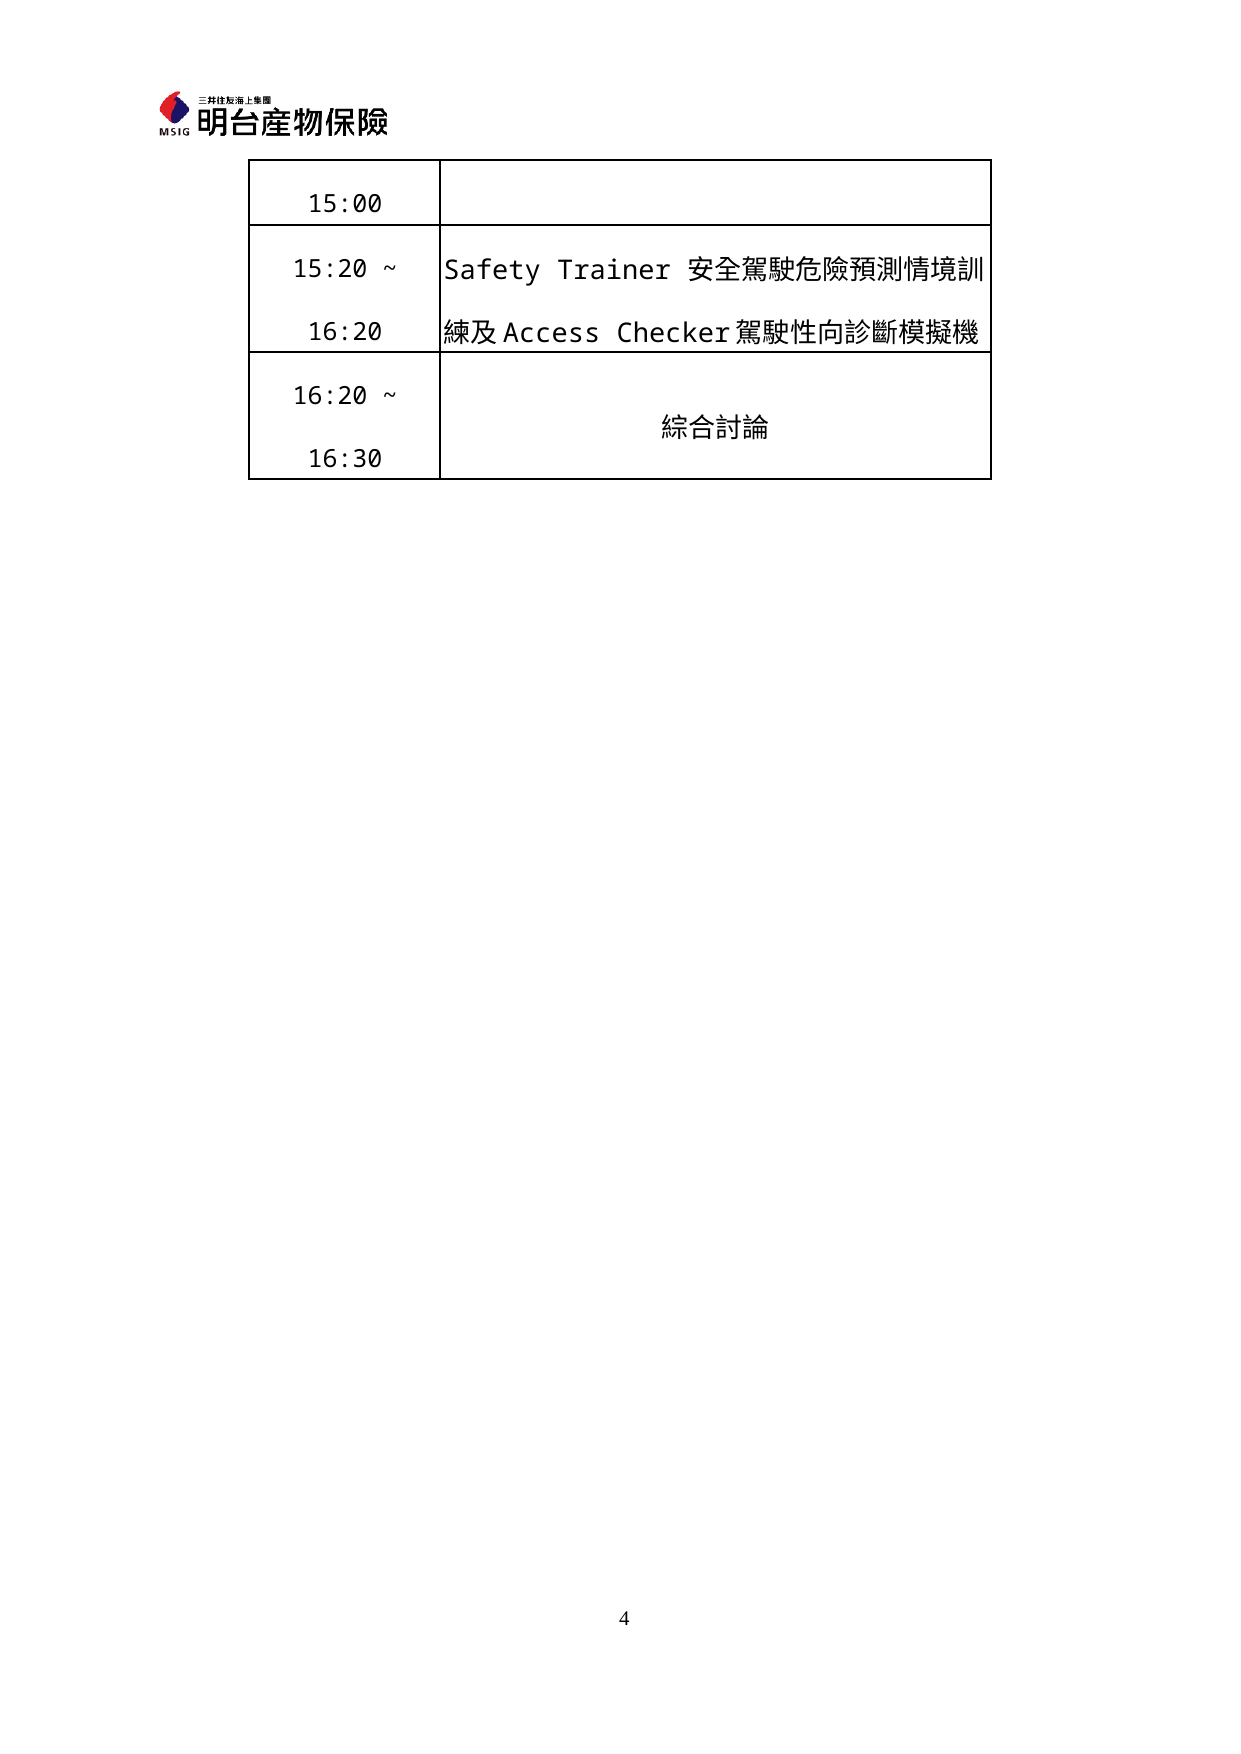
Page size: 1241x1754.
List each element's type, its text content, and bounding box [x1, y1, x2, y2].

table_cell 16:20 ~ 16:30 [250, 353, 439, 478]
table_cell [441, 161, 990, 224]
table_cell 15:00 [250, 161, 439, 224]
table_cell 綜合討論 [441, 353, 990, 478]
table_cell Safety Trainer 安全駕駛危險預測情境訓練及Access Checker駕駛性向診斷模擬機 [441, 226, 990, 351]
table_cell 15:20 ~ 16:20 [250, 226, 439, 351]
